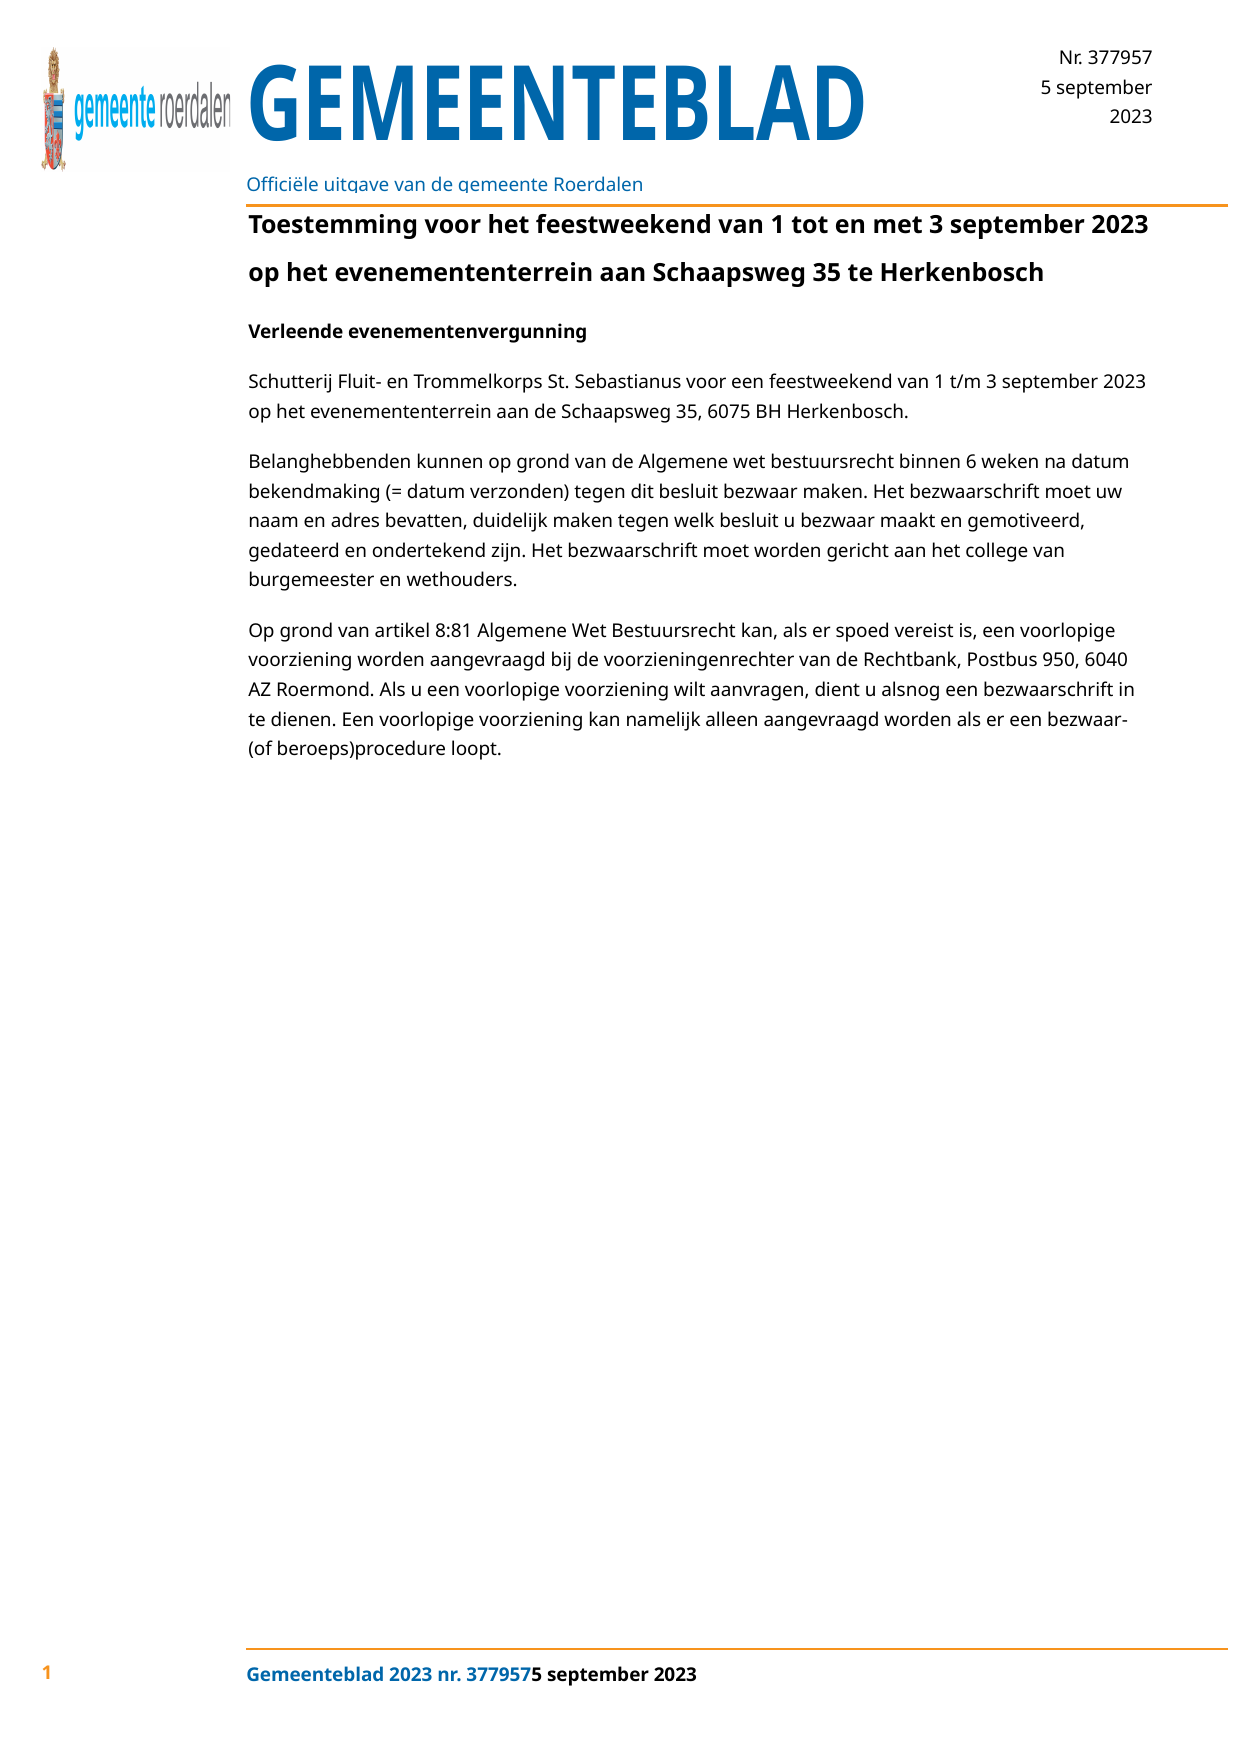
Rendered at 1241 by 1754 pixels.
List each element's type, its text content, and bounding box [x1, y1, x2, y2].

text Op grond van artikel 8:81 Algemene Wet Bestuursrecht kan, als er spoed vereist is, een voorlopige voorziening worden aangevraagd bij de voorzieningenrechter van de Rechtbank, Postbus 950, 6040 AZ Roermond. Als u een voorlopige voorziening wilt aanvragen, dient u alsnog een bezwaarschrift in te dienen. Een voorlopige voorziening kan namelijk alleen aangevraagd worden als er een bezwaar- (of beroeps)procedure loopt. [248, 617, 1152, 761]
text Verleende evenementenvergunning [248, 318, 1152, 344]
text Toestemming voor het feestweekend van 1 tot en met 3 september 2023 op het evenemententerrein aan Schaapsweg 35 te Herkenbosch [248, 207, 1152, 288]
picture [41, 47, 231, 172]
text Belanghebbenden kunnen op grond van de Algemene wet bestuursrecht binnen 6 weken na datum bekendmaking (= datum verzonden) tegen dit besluit bezwaar maken. Het bezwaarschrift moet uw naam en adres bevatten, duidelijk maken tegen welk besluit u bezwaar maakt en gemotiveerd, gedateerd en ondertekend zijn. Het bezwaarschrift moet worden gericht aan het college van burgemeester en wethouders. [248, 448, 1152, 592]
text Schutterij Fluit- en Trommelkorps St. Sebastianus voor een feestweekend van 1 t/m 3 september 2023 op het evenemententerrein aan de Schaapsweg 35, 6075 BH Herkenbosch. [248, 368, 1152, 424]
